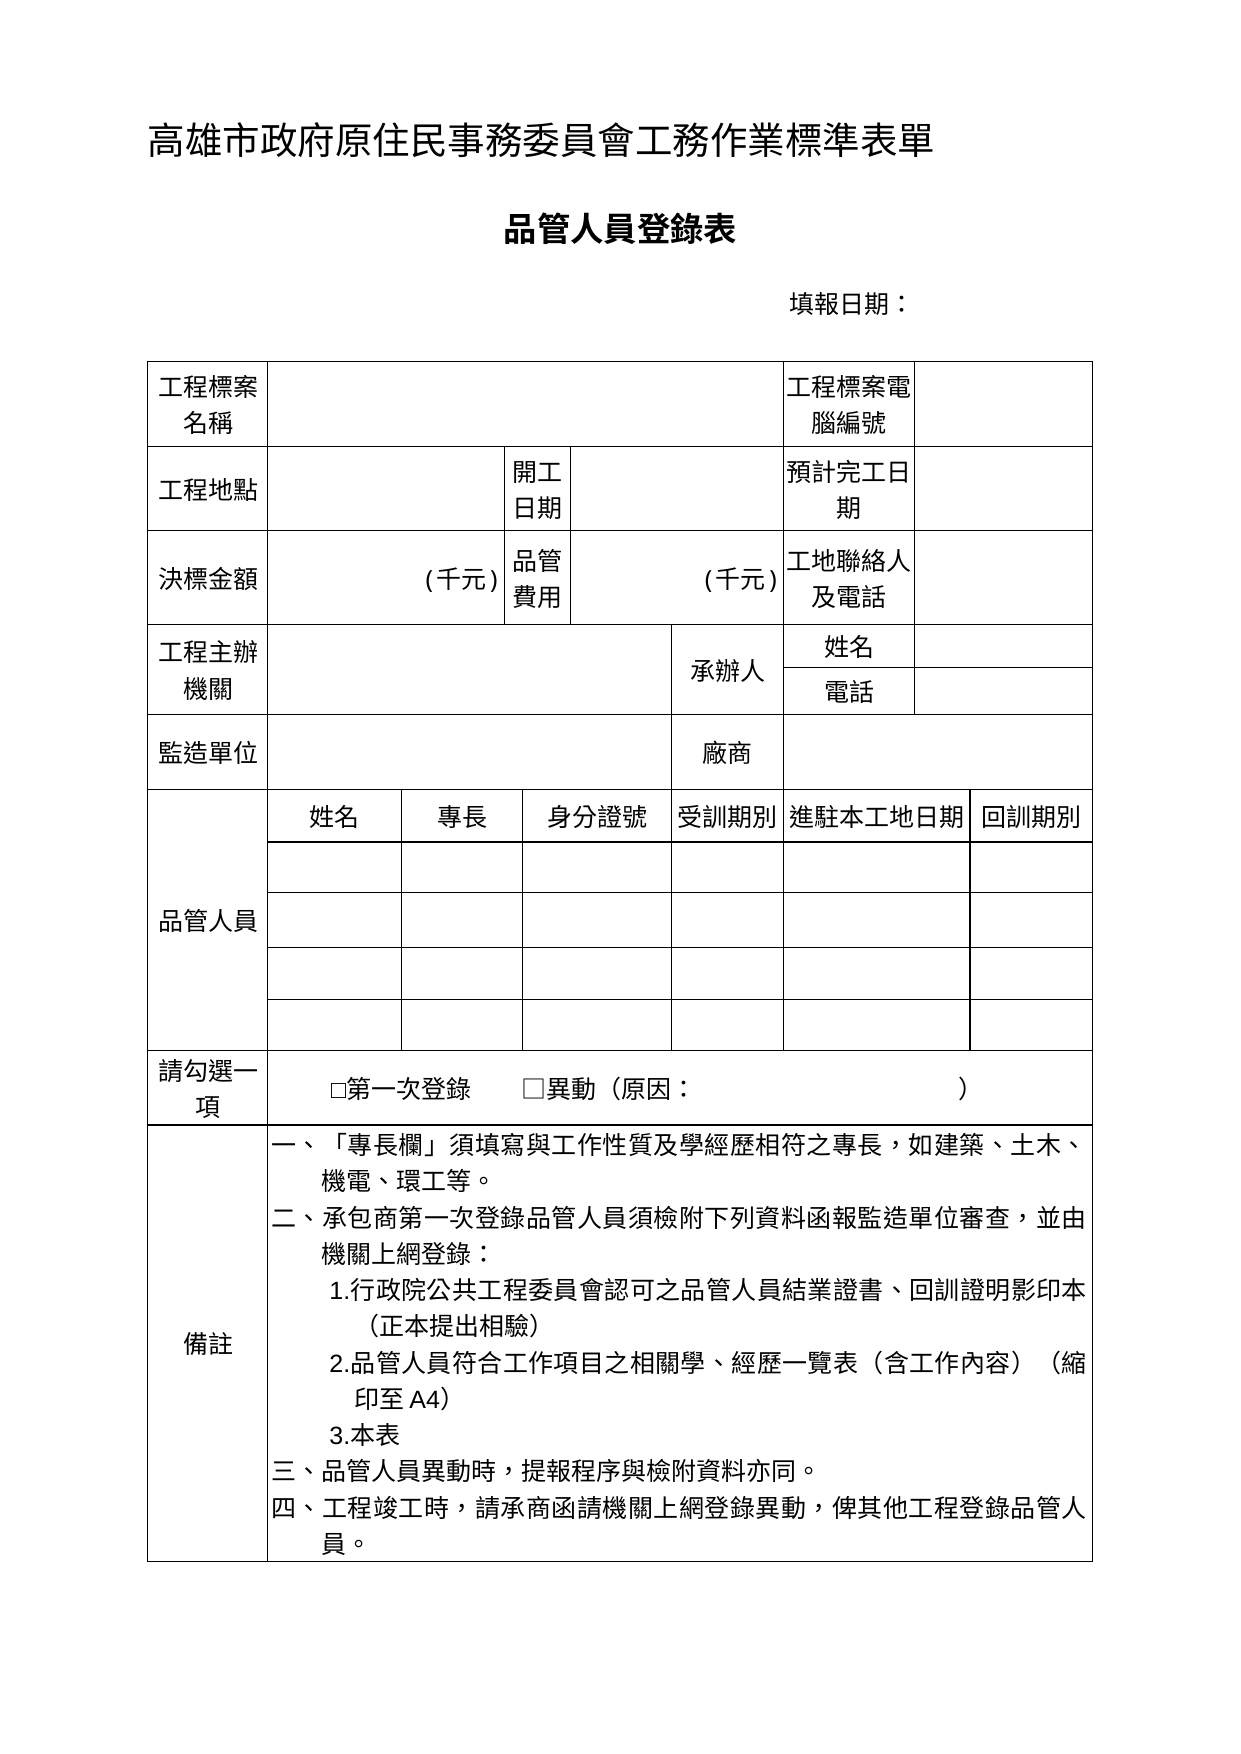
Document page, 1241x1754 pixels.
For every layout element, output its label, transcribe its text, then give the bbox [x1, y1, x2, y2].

table_cell [784, 893, 969, 947]
table_cell [784, 715, 1092, 789]
table_cell 請勾選一項 [148, 1051, 267, 1124]
table_cell 電話 [784, 668, 914, 713]
table_cell 身分證號 [523, 790, 671, 841]
table_cell □第一次登錄 □異動（原因： ） [268, 1051, 1092, 1124]
table_header [915, 362, 1092, 446]
table_cell 一、「專長欄」須填寫與工作性質及學經歷相符之專長，如建築、土木、機電、環工等。 二、承包商第一次登錄品管人員須檢附下列資料函報監造單位審查，並由機關上網登錄： 1.行政院公共工程委員會認可之品管人員結業證書、回訓證明影印本（正本提出相驗） 2.品管人員符合工作項目之相關學、經歷一覽表（含工作內容）（縮印至A4） 3.本表 三、品管人員異動時，提報程序與檢附資料亦同。 四、工程竣工時，請承商函請機關上網登錄異動，俾其他工程登錄品管人員。 [268, 1126, 1092, 1561]
table_cell 預計完工日期 [784, 447, 914, 530]
table_cell [523, 893, 671, 947]
table_cell [672, 948, 783, 999]
table_cell 專長 [402, 790, 522, 841]
table_cell [268, 893, 401, 947]
table_cell [523, 1000, 671, 1050]
table_cell (千元) [571, 531, 783, 624]
table_cell 回訓期別 [971, 790, 1092, 841]
table_cell [268, 1000, 401, 1050]
table_cell [971, 948, 1092, 999]
text 填報日期： [789, 284, 1092, 321]
table_cell 廠商 [672, 715, 783, 789]
table_cell [672, 1000, 783, 1050]
text 高雄市政府原住民事務委員會工務作業標準表單 [148, 111, 1092, 165]
table_cell 品管人員 [148, 790, 267, 1050]
table_cell [402, 893, 522, 947]
table_cell [971, 1000, 1092, 1050]
table_cell [268, 625, 671, 713]
table_cell [915, 447, 1092, 530]
table_cell [915, 625, 1092, 667]
table_cell 監造單位 [148, 715, 267, 789]
table_cell [268, 715, 671, 789]
table_cell 進駐本工地日期 [784, 790, 969, 841]
table_cell [672, 893, 783, 947]
table_cell 受訓期別 [672, 790, 783, 841]
table_cell [971, 893, 1092, 947]
table_cell [402, 1000, 522, 1050]
table_cell [268, 447, 504, 530]
table_cell 工程主辦機關 [148, 625, 267, 713]
table_cell [268, 948, 401, 999]
table_cell 工地聯絡人及電話 [784, 531, 914, 624]
table_header 工程標案電腦編號 [784, 362, 914, 446]
table_cell 姓名 [784, 625, 914, 667]
table_header 工程標案 名稱 [148, 362, 267, 446]
table_cell (千元) [268, 531, 504, 624]
table_cell [971, 843, 1092, 892]
table_header [268, 362, 783, 446]
table_cell 姓名 [268, 790, 401, 841]
table_cell 品管費用 [505, 531, 570, 624]
table_cell [402, 843, 522, 892]
table_cell [402, 948, 522, 999]
table_cell 承辦人 [672, 625, 783, 713]
table_cell [915, 531, 1092, 624]
table_cell 開工日期 [505, 447, 570, 530]
table_cell [268, 843, 401, 892]
table_cell 決標金額 [148, 531, 267, 624]
table_cell [915, 668, 1092, 713]
text 品管人員登錄表 [148, 202, 1092, 251]
table_cell [523, 843, 671, 892]
table_cell 備註 [148, 1126, 267, 1561]
table_cell [672, 843, 783, 892]
table_cell [523, 948, 671, 999]
table_cell [571, 447, 783, 530]
table_cell 工程地點 [148, 447, 267, 530]
table_cell [784, 948, 969, 999]
table_cell [784, 1000, 969, 1050]
table_cell [784, 843, 969, 892]
